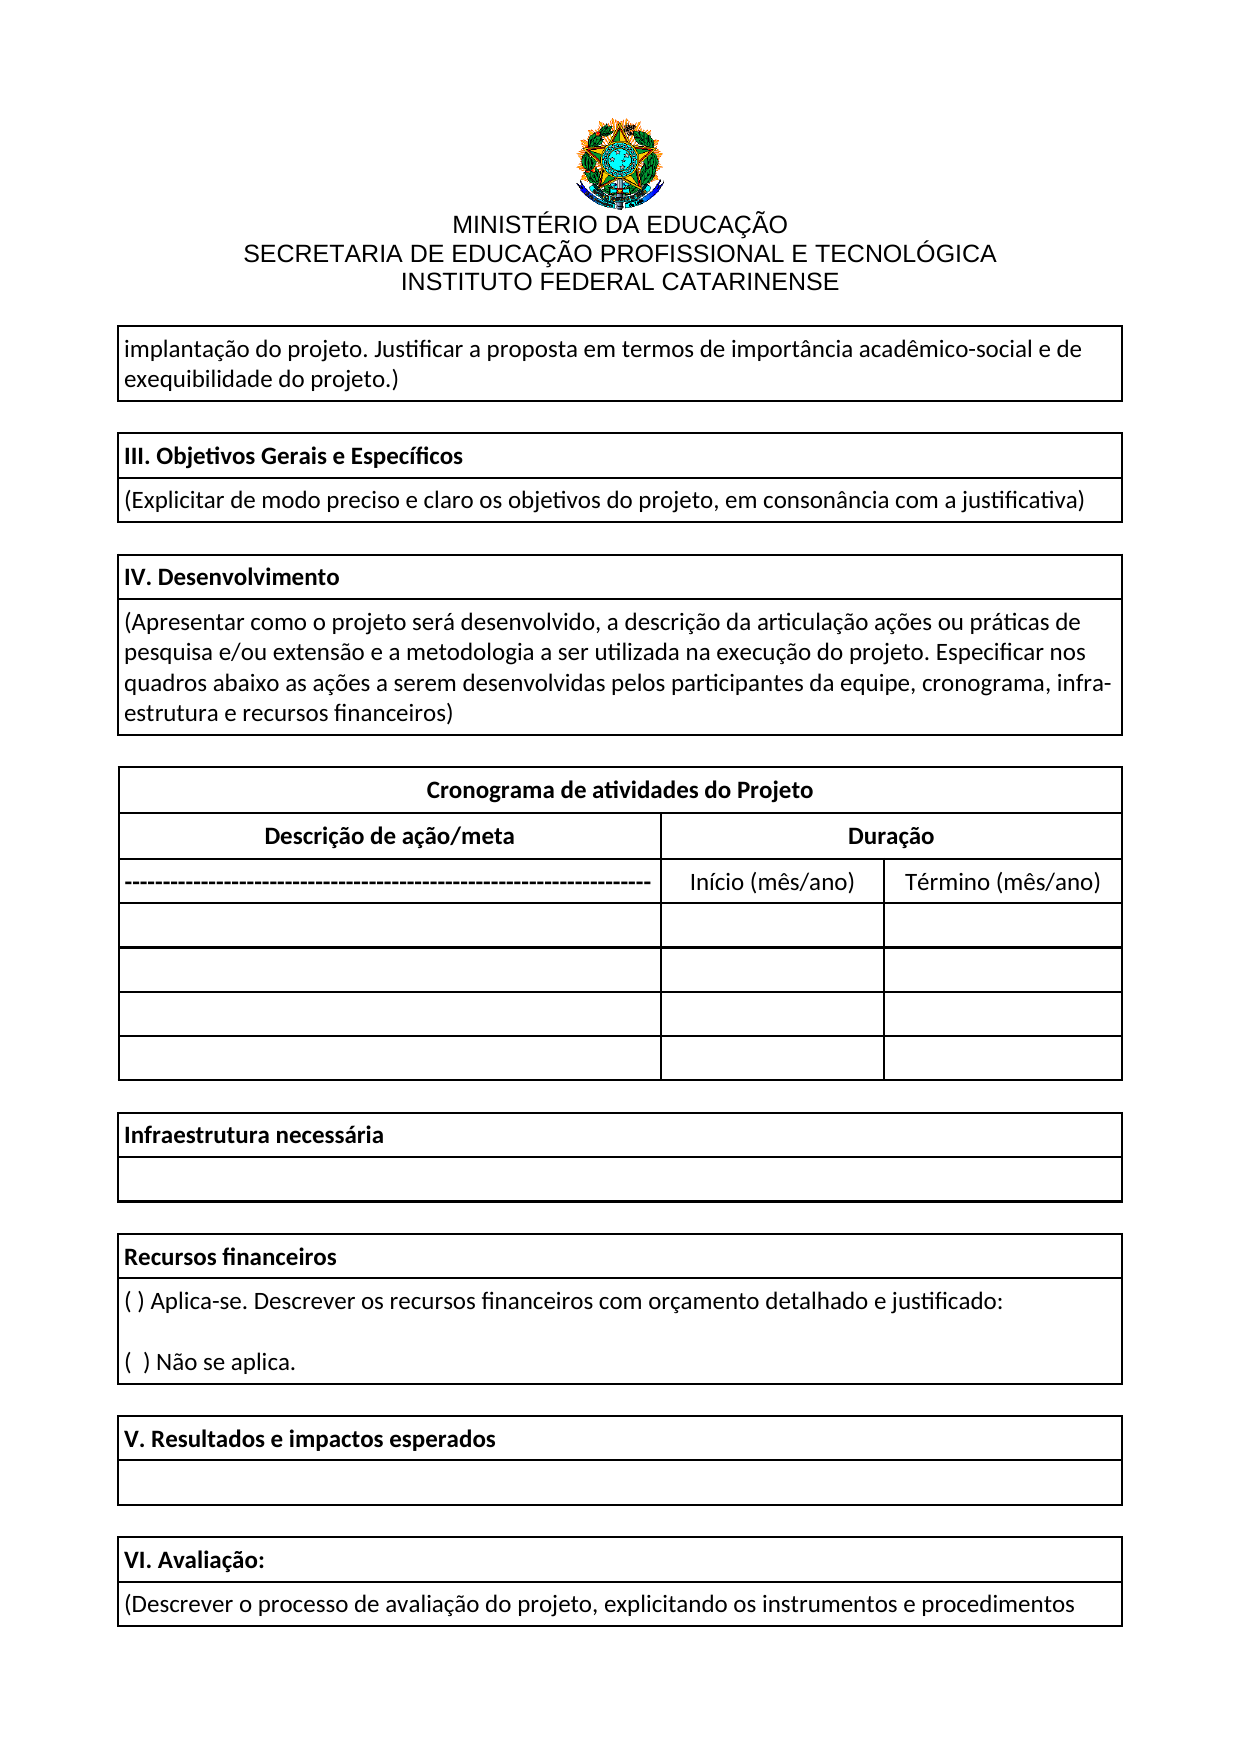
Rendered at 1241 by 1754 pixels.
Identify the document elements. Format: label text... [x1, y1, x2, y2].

table_header VI. Avaliação: [119, 1538, 1121, 1581]
table_cell Descrição de ação/meta [120, 814, 660, 858]
table_cell [662, 949, 883, 991]
table_cell Duração [662, 814, 1121, 858]
table_cell Término (mês/ano) [885, 860, 1121, 902]
table_cell [120, 1037, 660, 1079]
table_cell Início (mês/ano) [662, 860, 883, 902]
table_header Infraestrutura necessária [119, 1114, 1121, 1156]
table_header Cronograma de atividades do Projeto [120, 768, 1121, 812]
table_cell [885, 993, 1121, 1035]
table_cell (Apresentar como o projeto será desenvolvido, a descrição da articulação ações ou práticas de pesquisa e/ou extensão e a metodologia a ser utilizada na execução do projeto. Especificar nos quadros abaixo as ações a serem desenvolvidas pelos participantes da equipe, cronograma, infra-estrutura e recursos financeiros) [119, 600, 1121, 733]
table_cell [885, 1037, 1121, 1079]
table_cell [885, 949, 1121, 991]
table_cell [662, 1037, 883, 1079]
table_cell [120, 949, 660, 991]
table_cell (Explicitar de modo preciso e claro os objetivos do projeto, em consonância com a justificativa) [119, 479, 1121, 521]
table_cell [120, 993, 660, 1035]
table_cell implantação do projeto. Justificar a proposta em termos de importância acadêmico-social e de exequibilidade do projeto.) [119, 327, 1121, 400]
table_header V. Resultados e impactos esperados [119, 1417, 1121, 1459]
table_header Recursos financeiros [119, 1235, 1121, 1277]
table_header IV. Desenvolvimento [119, 556, 1121, 598]
table_cell --------------------------------------------------------------------- [120, 860, 660, 902]
picture [576, 118, 664, 210]
table_cell [119, 1461, 1121, 1504]
table_header III. Objetivos Gerais e Específicos [119, 434, 1121, 477]
table_cell [885, 904, 1121, 946]
table_cell [662, 993, 883, 1035]
table_cell (Descrever o processo de avaliação do projeto, explicitando os instrumentos e procedimentos [119, 1583, 1121, 1625]
table_cell ( ) Aplica-se. Descrever os recursos financeiros com orçamento detalhado e justificado: ( ) Não se aplica. [119, 1279, 1121, 1382]
table_cell [662, 904, 883, 946]
table_cell [119, 1158, 1121, 1200]
table_cell [120, 904, 660, 946]
